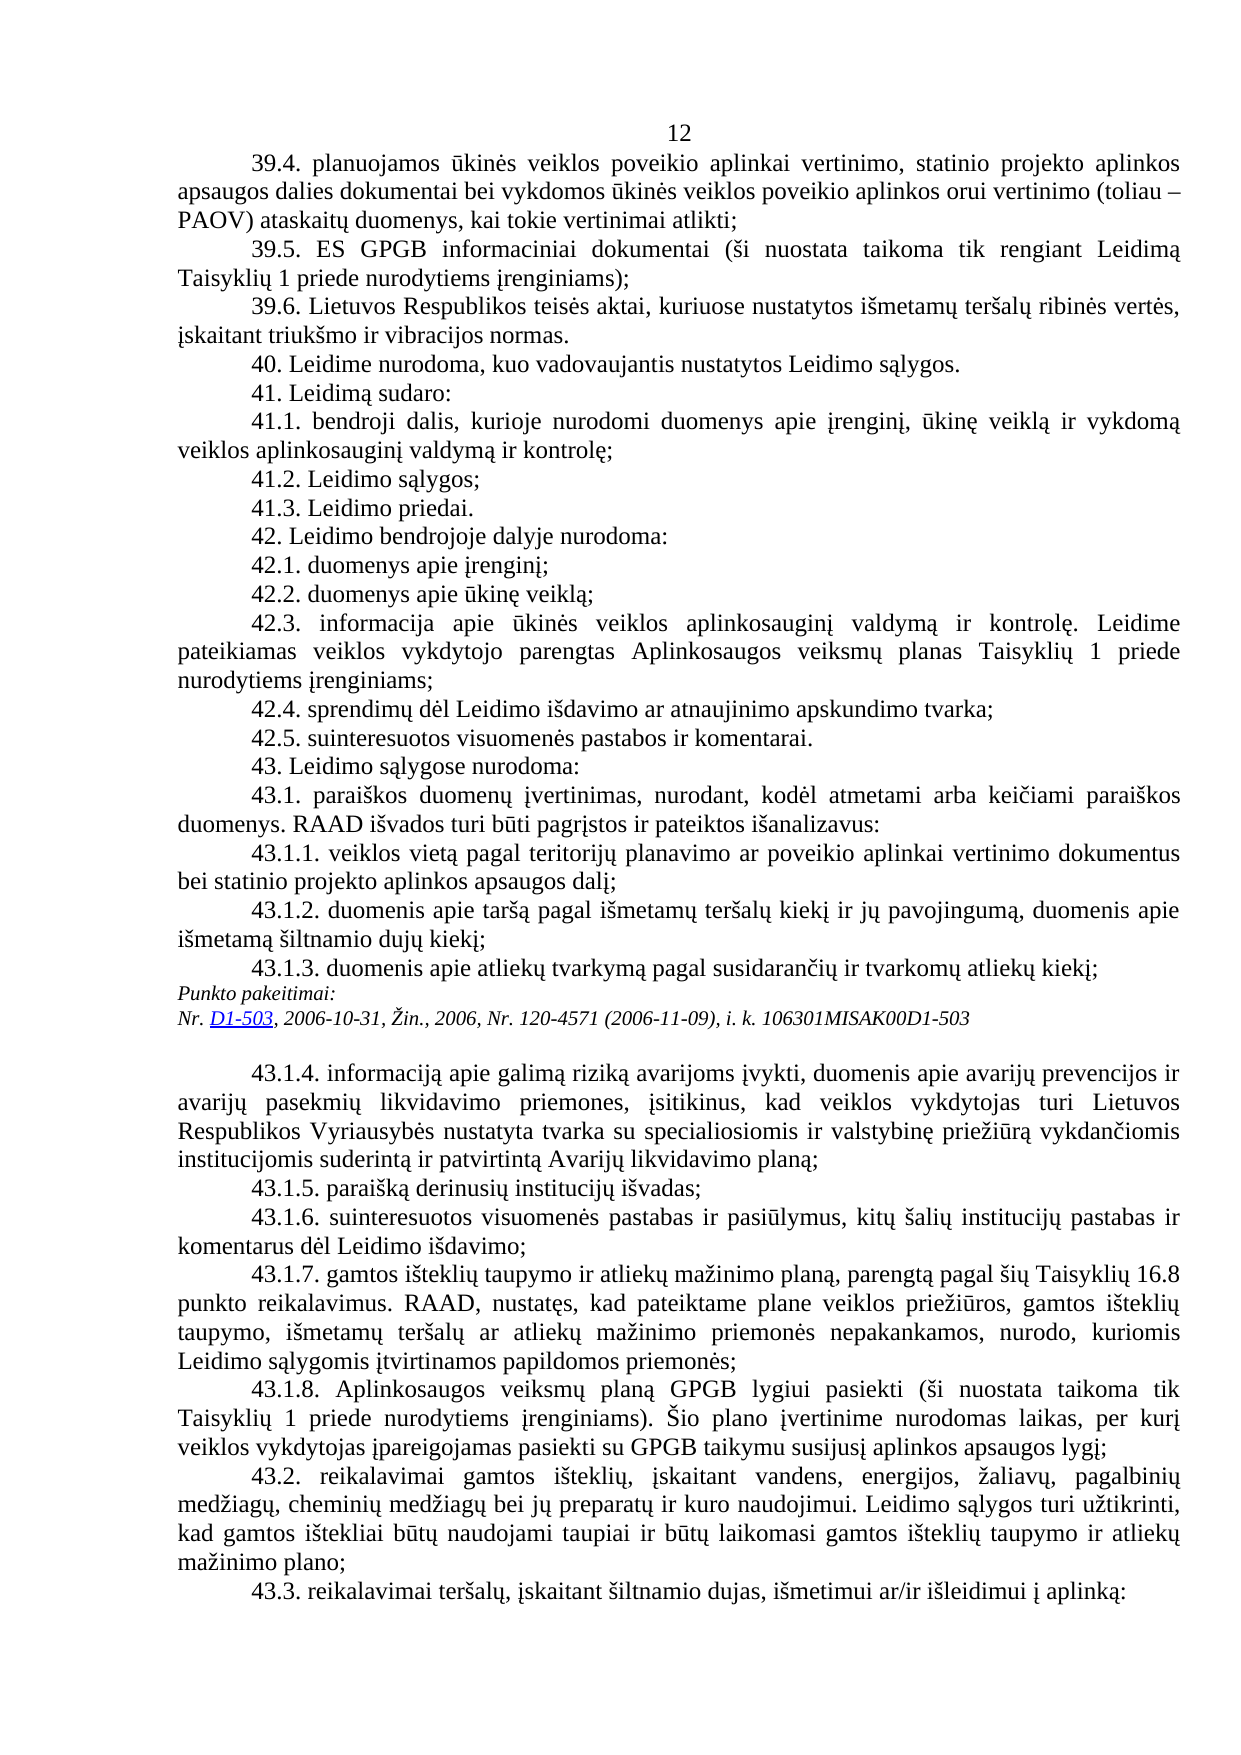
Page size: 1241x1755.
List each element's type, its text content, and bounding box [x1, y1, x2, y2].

text 43.1.5. paraišką derinusių institucijų išvadas; [177, 1173, 1181, 1202]
text 43.1.3. duomenis apie atliekų tvarkymą pagal susidarančių ir tvarkomų atliekų kiekį; [177, 953, 1181, 981]
text 41. Leidimą sudaro: [177, 378, 1181, 406]
text 39.4. planuojamos ūkinės veiklos poveikio aplinkai vertinimo, statinio projekto aplinkos apsaugos dalies dokumentai bei vykdomos ūkinės veiklos poveikio aplinkos orui vertinimo (toliau – PAOV) ataskaitų duomenys, kai tokie vertinimai atlikti; [177, 148, 1181, 234]
text 39.6. Lietuvos Respublikos teisės aktai, kuriuose nustatytos išmetamų teršalų ribinės vertės, įskaitant triukšmo ir vibracijos normas. [177, 291, 1181, 349]
text 41.2. Leidimo sąlygos; [177, 464, 1181, 493]
text 42.3. informacija apie ūkinės veiklos aplinkosauginį valdymą ir kontrolę. Leidime pateikiamas veiklos vykdytojo parengtas Aplinkosaugos veiksmų planas Taisyklių 1 priede nurodytiems įrenginiams; [177, 608, 1181, 694]
text 43.1.2. duomenis apie taršą pagal išmetamų teršalų kiekį ir jų pavojingumą, duomenis apie išmetamą šiltnamio dujų kiekį; [177, 895, 1181, 953]
text 42.1. duomenys apie įrenginį; [177, 550, 1181, 579]
text 42. Leidimo bendrojoje dalyje nurodoma: [177, 521, 1181, 550]
text 43.1.6. suinteresuotos visuomenės pastabas ir pasiūlymus, kitų šalių institucijų pastabas ir komentarus dėl Leidimo išdavimo; [177, 1202, 1181, 1259]
text 43.1. paraiškos duomenų įvertinimas, nurodant, kodėl atmetami arba keičiami paraiškos duomenys. RAAD išvados turi būti pagrįstos ir pateiktos išanalizavus: [177, 780, 1181, 838]
text 43.1.4. informaciją apie galimą riziką avarijoms įvykti, duomenis apie avarijų prevencijos ir avarijų pasekmių likvidavimo priemones, įsitikinus, kad veiklos vykdytojas turi Lietuvos Respublikos Vyriausybės nustatyta tvarka su specialiosiomis ir valstybinę priežiūrą vykdančiomis institucijomis suderintą ir patvirtintą Avarijų likvidavimo planą; [177, 1058, 1181, 1173]
text Punkto pakeitimai: [177, 981, 1181, 1005]
text 41.1. bendroji dalis, kurioje nurodomi duomenys apie įrenginį, ūkinę veiklą ir vykdomą veiklos aplinkosauginį valdymą ir kontrolę; [177, 406, 1181, 464]
text 43.1.1. veiklos vietą pagal teritorijų planavimo ar poveikio aplinkai vertinimo dokumentus bei statinio projekto aplinkos apsaugos dalį; [177, 838, 1181, 895]
text 43. Leidimo sąlygose nurodoma: [177, 751, 1181, 780]
text Nr. D1-503, 2006-10-31, Žin., 2006, Nr. 120-4571 (2006-11-09), i. k. 106301MISAK00D1-503 [177, 1005, 1181, 1029]
text 43.2. reikalavimai gamtos išteklių, įskaitant vandens, energijos, žaliavų, pagalbinių medžiagų, cheminių medžiagų bei jų preparatų ir kuro naudojimui. Leidimo sąlygos turi užtikrinti, kad gamtos ištekliai būtų naudojami taupiai ir būtų laikomasi gamtos išteklių taupymo ir atliekų mažinimo plano; [177, 1461, 1181, 1576]
text 39.5. ES GPGB informaciniai dokumentai (ši nuostata taikoma tik rengiant Leidimą Taisyklių 1 priede nurodytiems įrenginiams); [177, 234, 1181, 291]
text 42.2. duomenys apie ūkinę veiklą; [177, 579, 1181, 608]
text 42.4. sprendimų dėl Leidimo išdavimo ar atnaujinimo apskundimo tvarka; [177, 694, 1181, 723]
text 42.5. suinteresuotos visuomenės pastabos ir komentarai. [177, 723, 1181, 751]
text 40. Leidime nurodoma, kuo vadovaujantis nustatytos Leidimo sąlygos. [177, 349, 1181, 378]
text 43.1.8. Aplinkosaugos veiksmų planą GPGB lygiui pasiekti (ši nuostata taikoma tik Taisyklių 1 priede nurodytiems įrenginiams). Šio plano įvertinime nurodomas laikas, per kurį veiklos vykdytojas įpareigojamas pasiekti su GPGB taikymu susijusį aplinkos apsaugos lygį; [177, 1374, 1181, 1461]
text 43.3. reikalavimai teršalų, įskaitant šiltnamio dujas, išmetimui ar/ir išleidimui į aplinką: [177, 1576, 1181, 1604]
text 41.3. Leidimo priedai. [177, 493, 1181, 521]
text 43.1.7. gamtos išteklių taupymo ir atliekų mažinimo planą, parengtą pagal šių Taisyklių 16.8 punkto reikalavimus. RAAD, nustatęs, kad pateiktame plane veiklos priežiūros, gamtos išteklių taupymo, išmetamų teršalų ar atliekų mažinimo priemonės nepakankamos, nurodo, kuriomis Leidimo sąlygomis įtvirtinamos papildomos priemonės; [177, 1259, 1181, 1374]
